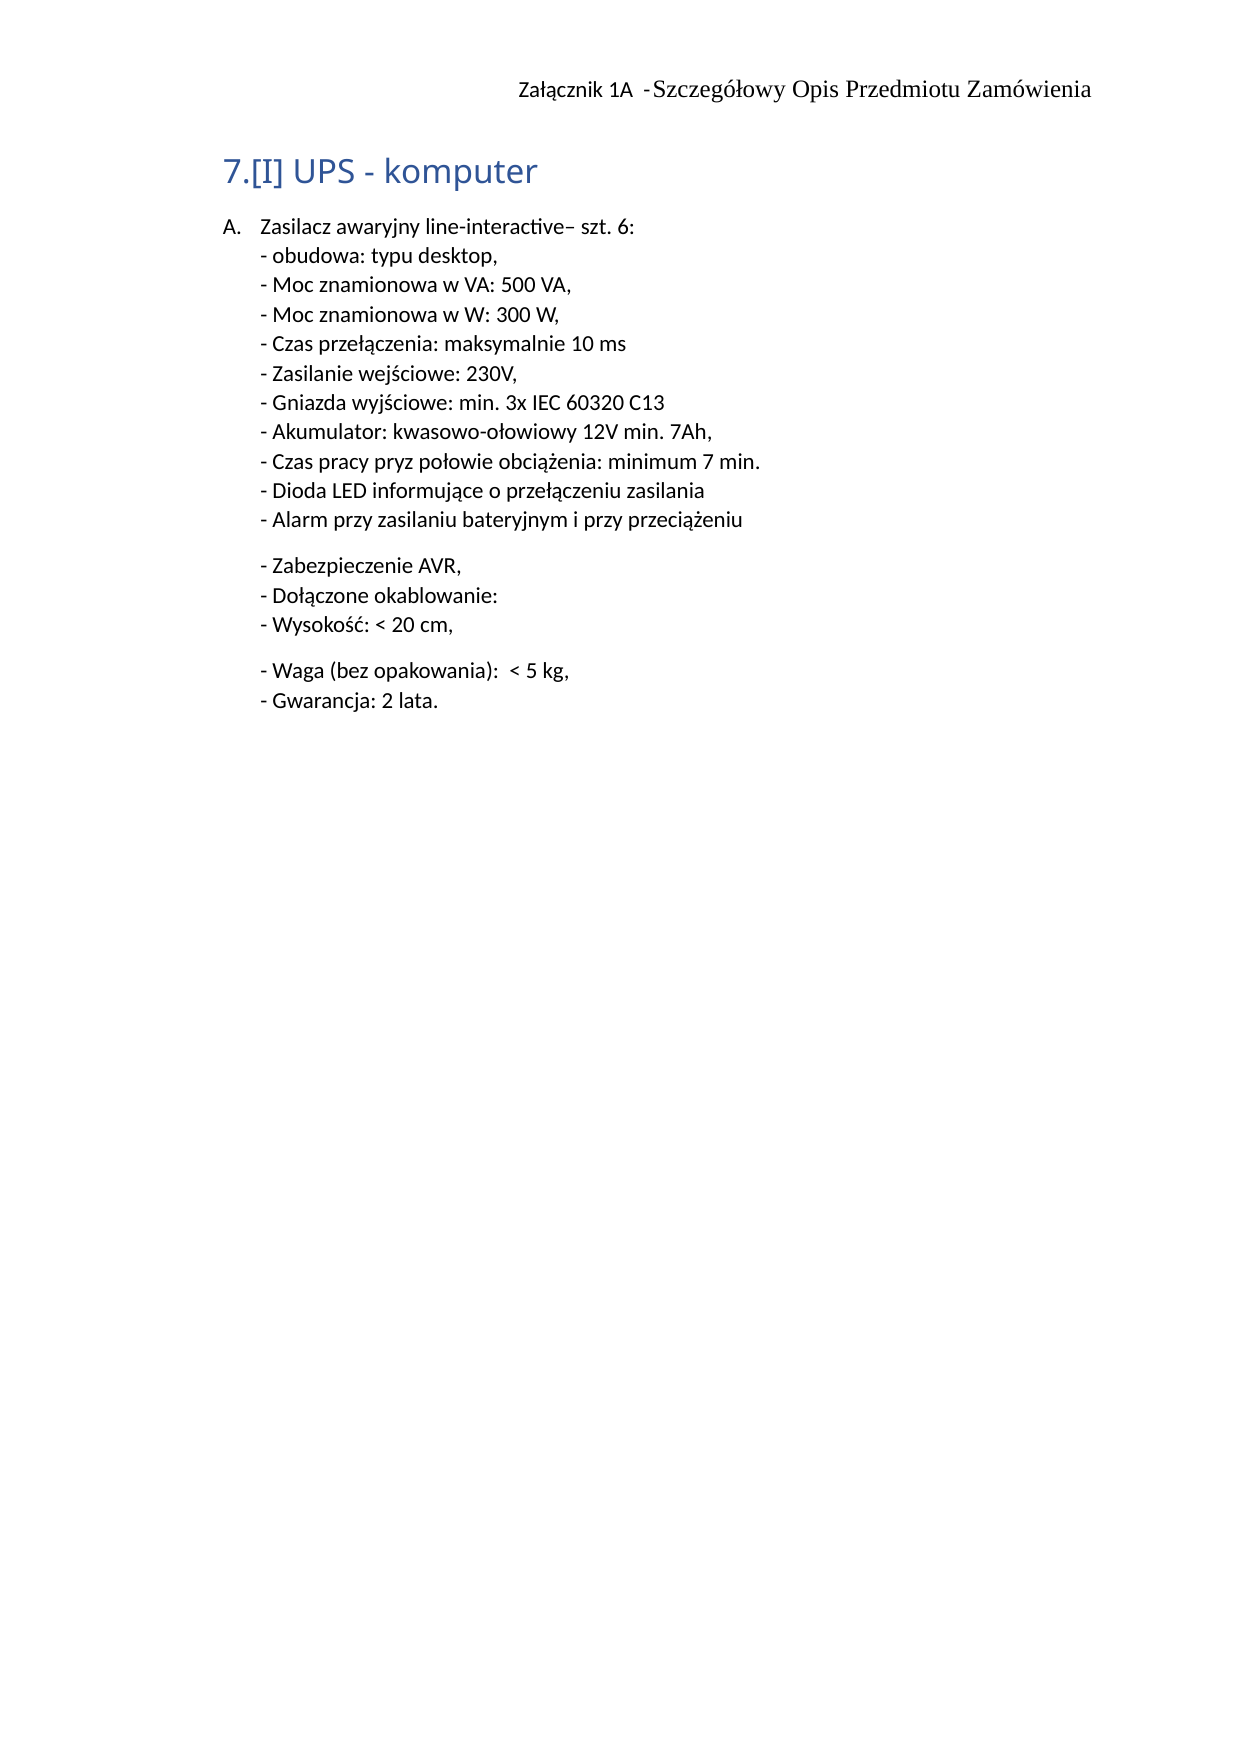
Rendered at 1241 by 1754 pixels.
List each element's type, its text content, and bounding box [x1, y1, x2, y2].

list - Waga (bez opakowania): < 5 kg, - Gwarancja: 2 lata. [260, 656, 1093, 714]
list - Zabezpieczenie AVR, - Dołączone okablowanie: - Wysokość: < 20 cm, [260, 552, 1093, 638]
list Zasilacz awaryjny line-interactive– szt. 6: - obudowa: typu desktop, - Moc znamionowa w VA: 500 VA, - Moc znamionowa w W: 300 W, - Czas przełączenia: maksymalnie 10 ms - Zasilanie wejściowe: 230V, - Gniazda wyjściowe: min. 3x IEC 60320 C13 - Akumulator: kwasowo-ołowiowy 12V min. 7Ah, - Czas pracy pryz połowie obciążenia: minimum 7 min. - Dioda LED informujące o przełączeniu zasilania - Alarm przy zasilaniu bateryjnym i przy przeciążeniu [223, 212, 1093, 534]
list 7.[I] UPS - komputer [223, 148, 1093, 193]
